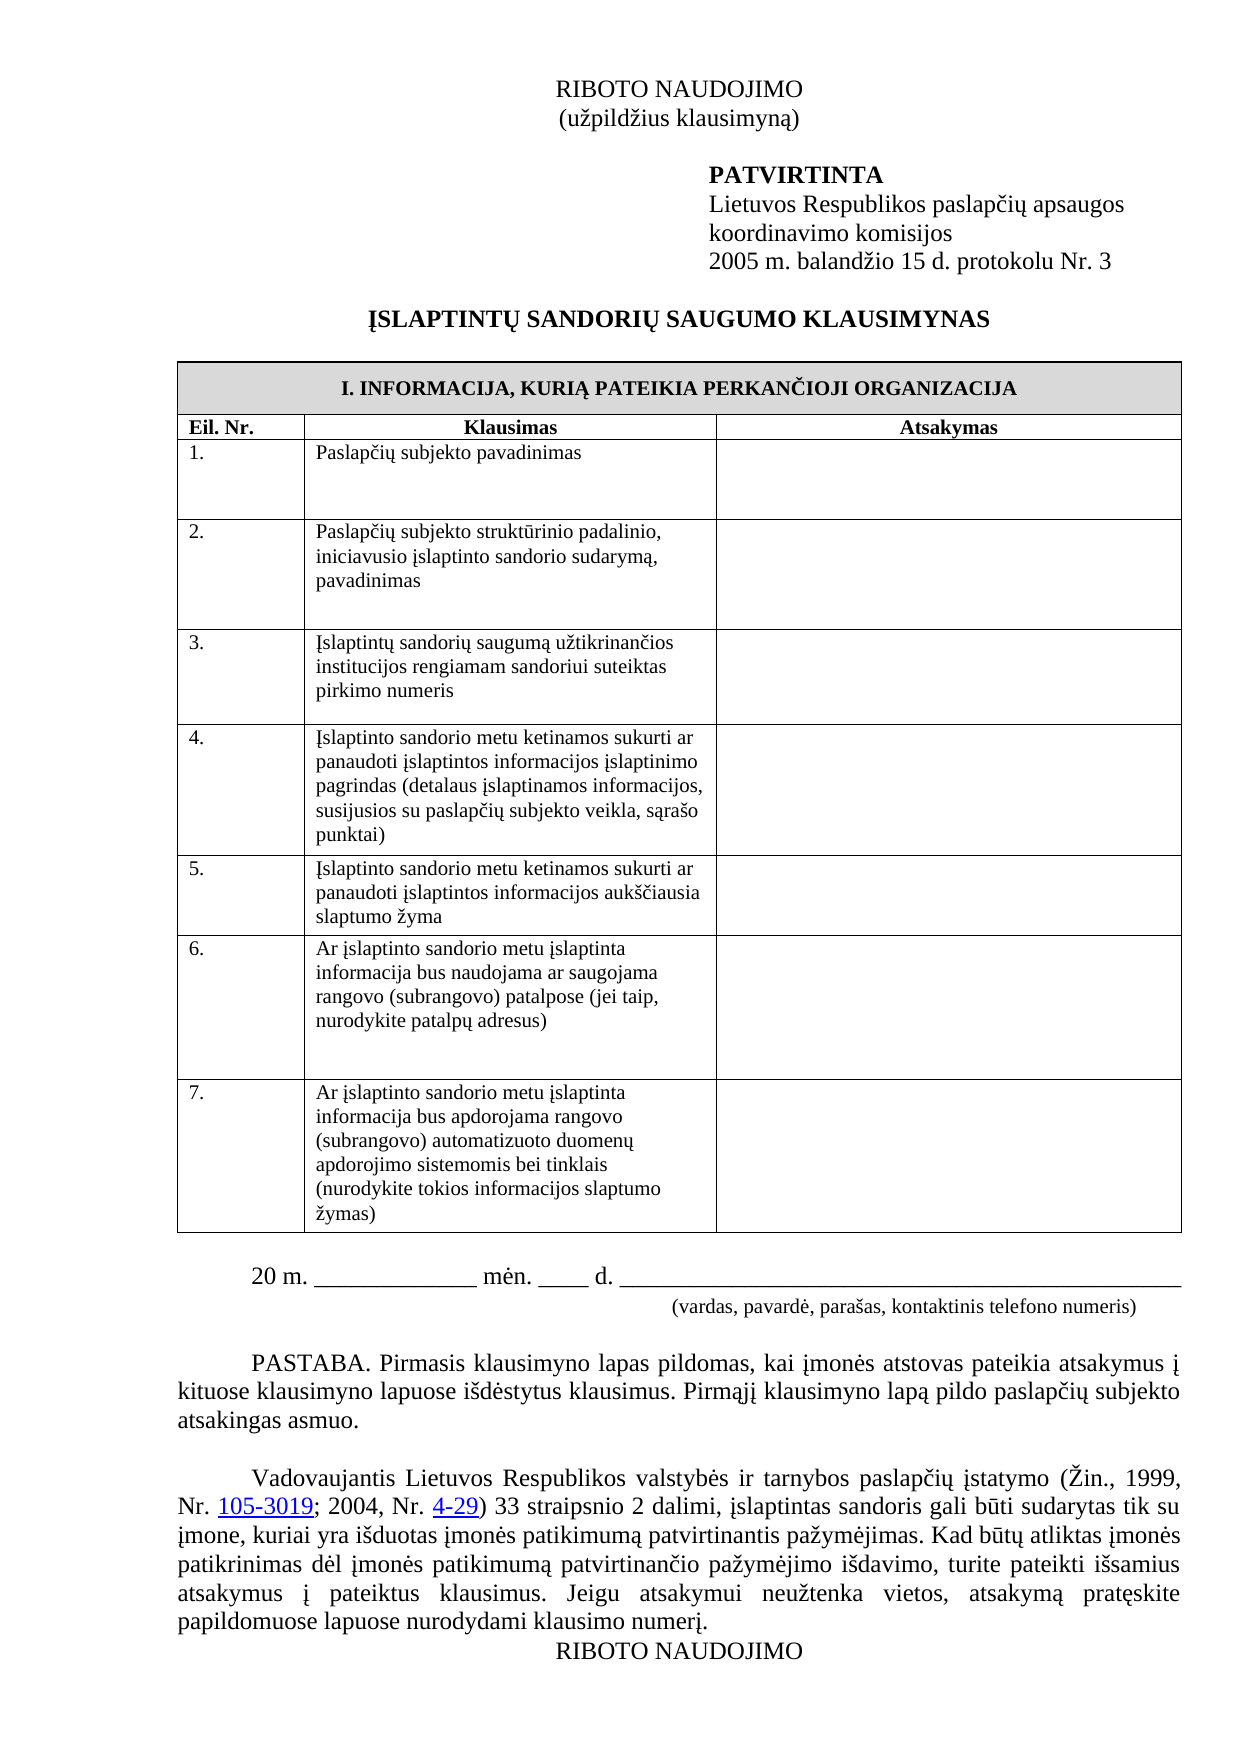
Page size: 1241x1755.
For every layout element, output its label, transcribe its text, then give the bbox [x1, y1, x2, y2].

text Lietuvos Respublikos paslapčių apsaugos [177, 189, 1181, 218]
table_cell Įslaptintų sandorių saugumą užtikrinančios institucijos rengiamam sandoriui suteiktas pirkimo numeris [305, 630, 716, 724]
text 20 m. _____________ mėn. ____ d. [177, 1261, 1240, 1290]
table_cell 1. [178, 440, 304, 518]
table_cell 6. [178, 936, 304, 1079]
table_cell Įslaptinto sandorio metu ketinamos sukurti ar panaudoti įslaptintos informacijos įslaptinimo pagrindas (detalaus įslaptinamos informacijos, susijusios su paslapčių subjekto veikla, sąrašo punktai) [305, 725, 716, 855]
table_cell 7. [178, 1080, 304, 1232]
table_cell Paslapčių subjekto struktūrinio padalinio, iniciavusio įslaptinto sandorio sudarymą, pavadinimas [305, 520, 716, 628]
table_cell Ar įslaptinto sandorio metu įslaptinta informacija bus naudojama ar saugojama rangovo (subrangovo) patalpose (jei taip, nurodykite patalpų adresus) [305, 936, 716, 1079]
text PATVIRTINTA [177, 160, 1181, 189]
table_cell [717, 1080, 1181, 1232]
table_cell [717, 936, 1181, 1079]
table_cell Klausimas [305, 415, 716, 439]
table_header I. INFORMACIJA, KURIĄ PATEIKIA PERKANČIOJI ORGANIZACIJA [178, 363, 1181, 414]
table_cell [717, 856, 1181, 935]
text koordinavimo komisijos [177, 218, 1181, 246]
table_cell [717, 520, 1181, 628]
table_cell Atsakymas [717, 415, 1181, 439]
text (vardas, pavardė, parašas, kontaktinis telefono numeris) [177, 1290, 1240, 1319]
table_cell [717, 630, 1181, 724]
table_cell [717, 725, 1181, 855]
table_cell Įslaptinto sandorio metu ketinamos sukurti ar panaudoti įslaptintos informacijos aukščiausia slaptumo žyma [305, 856, 716, 935]
text 2005 m. balandžio 15 d. protokolu Nr. 3 [177, 246, 1181, 275]
table_cell Paslapčių subjekto pavadinimas [305, 440, 716, 518]
table_cell Eil. Nr. [178, 415, 304, 439]
text Vadovaujantis Lietuvos Respublikos valstybės ir tarnybos paslapčių įstatymo (Žin., 1999, Nr. 105-3019; 2004, Nr. 4-29) 33 straipsnio 2 dalimi, įslaptintas sandoris gali būti sudarytas tik su įmone, kuriai yra išduotas įmonės patikimumą patvirtinantis pažymėjimas. Kad būtų atliktas įmonės patikrinimas dėl įmonės patikimumą patvirtinančio pažymėjimo išdavimo, turite pateikti išsamius atsakymus į pateiktus klausimus. Jeigu atsakymui neužtenka vietos, atsakymą pratęskite papildomuose lapuose nurodydami klausimo numerį. [177, 1463, 1181, 1635]
text ĮSLAPTINTŲ SANDORIŲ SAUGUMO KLAUSIMYNAS [177, 304, 1181, 333]
table_cell 2. [178, 520, 304, 628]
text PASTABA. Pirmasis klausimyno lapas pildomas, kai įmonės atstovas pateikia atsakymus į kituose klausimyno lapuose išdėstytus klausimus. Pirmąjį klausimyno lapą pildo paslapčių subjekto atsakingas asmuo. [177, 1348, 1181, 1434]
table_cell [717, 440, 1181, 518]
table_cell 3. [178, 630, 304, 724]
table_cell Ar įslaptinto sandorio metu įslaptinta informacija bus apdorojama rangovo (subrangovo) automatizuoto duomenų apdorojimo sistemomis bei tinklais (nurodykite tokios informacijos slaptumo žymas) [305, 1080, 716, 1232]
table_cell 5. [178, 856, 304, 935]
table_cell 4. [178, 725, 304, 855]
